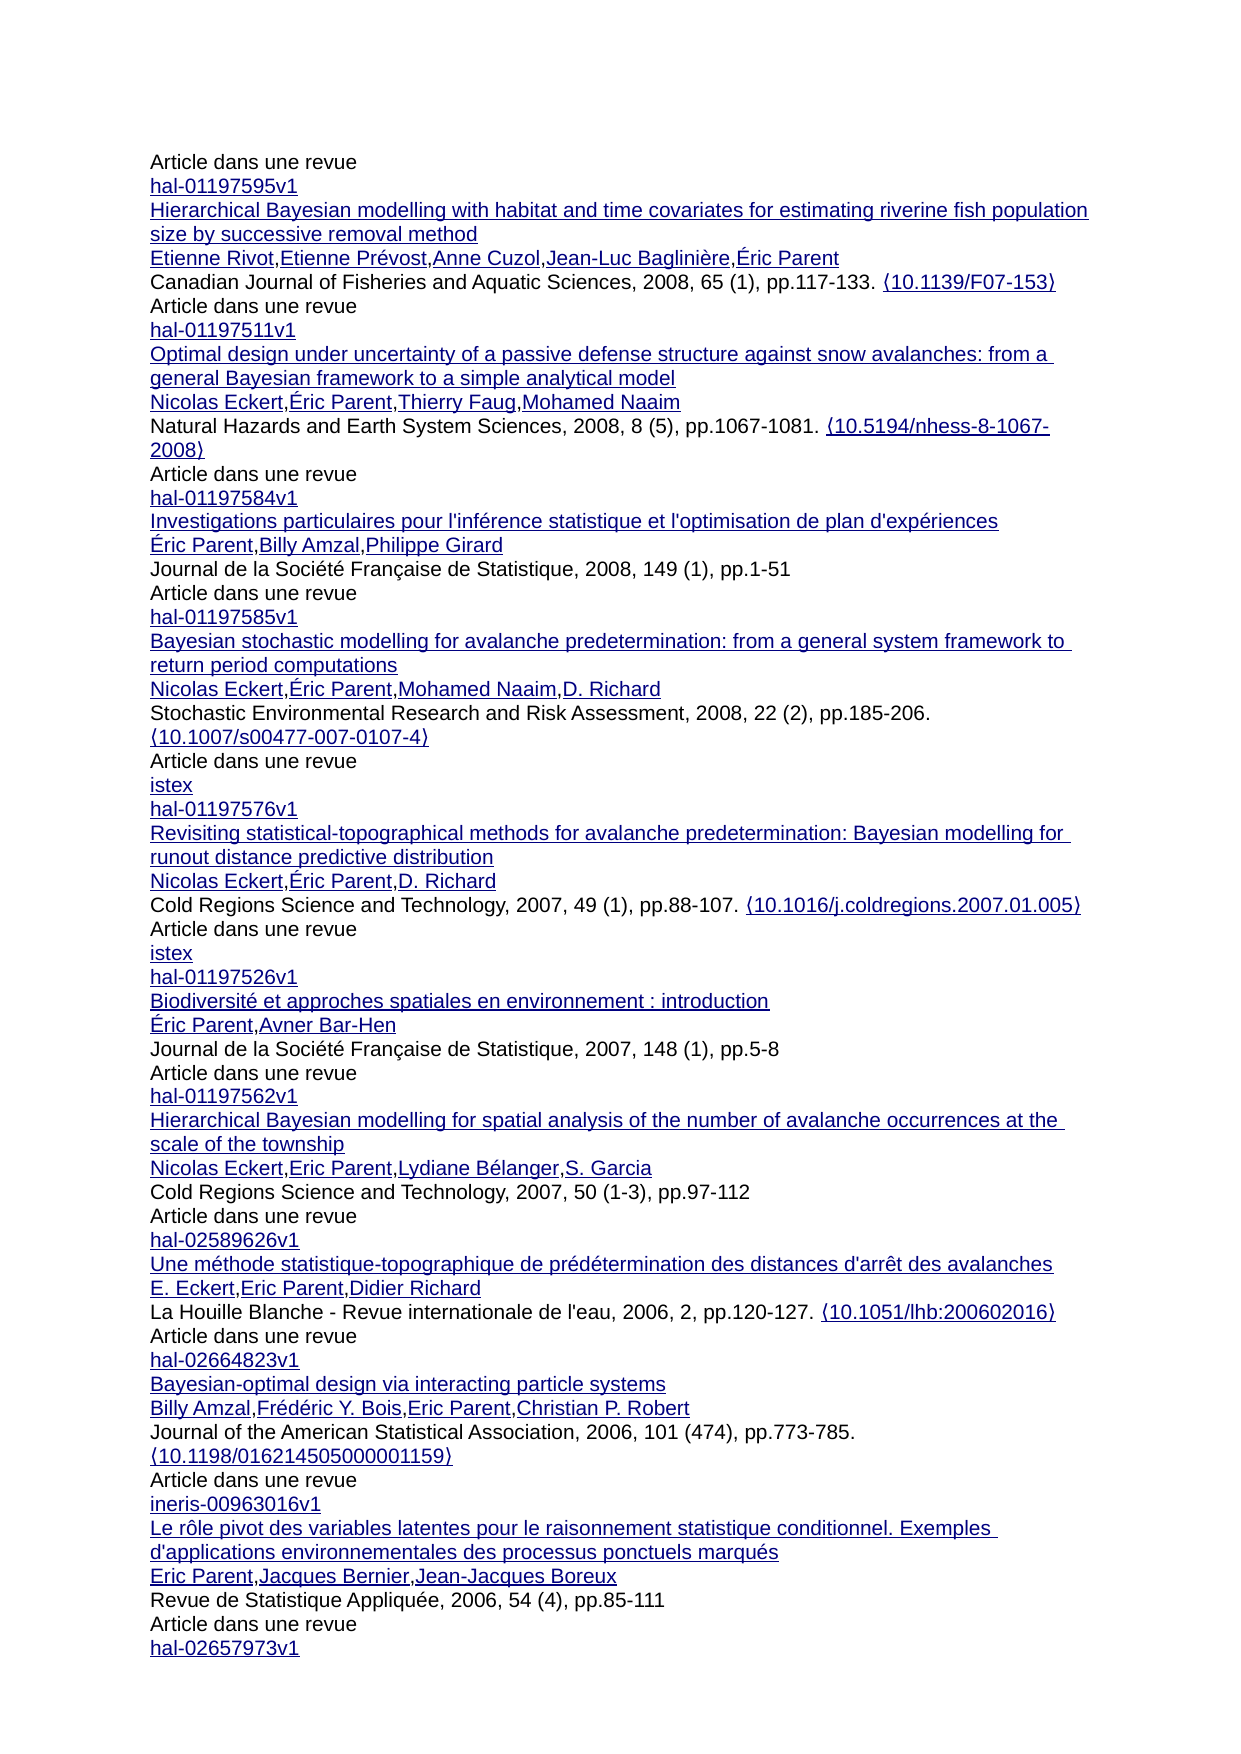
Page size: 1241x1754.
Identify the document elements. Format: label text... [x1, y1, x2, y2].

table_cell Bayesian-optimal design via interacting particle systems Billy Amzal,Frédéric Y. Bois,Eric Parent,Christian P. Robert Journal of the American Statistical Association, 2006, 101 (474), pp.773-785. ⟨10.1198/016214505000001159⟩ Article dans une revue ineris-00963016v1 [150, 1372, 1090, 1516]
table_cell Optimal design under uncertainty of a passive defense structure against snow avalanches: from a general Bayesian framework to a simple analytical model Nicolas Eckert,Éric Parent,Thierry Faug,Mohamed Naaim Natural Hazards and Earth System Sciences, 2008, 8 (5), pp.1067-1081. ⟨10.5194/nhess-8-1067-2008⟩ Article dans une revue hal-01197584v1 [150, 342, 1090, 509]
table_cell Biodiversité et approches spatiales en environnement : introduction Éric Parent,Avner Bar-Hen Journal de la Société Française de Statistique, 2007, 148 (1), pp.5-8 Article dans une revue hal-01197562v1 [150, 989, 1090, 1108]
table_cell Article dans une revue hal-01197595v1 [150, 150, 1090, 198]
table_cell Hierarchical Bayesian modelling with habitat and time covariates for estimating riverine fish population size by successive removal method Etienne Rivot,Etienne Prévost,Anne Cuzol,Jean-Luc Baglinière,Éric Parent Canadian Journal of Fisheries and Aquatic Sciences, 2008, 65 (1), pp.117-133. ⟨10.1139/F07-153⟩ Article dans une revue hal-01197511v1 [150, 198, 1090, 342]
table_cell Le rôle pivot des variables latentes pour le raisonnement statistique conditionnel. Exemples d'applications environnementales des processus ponctuels marqués Eric Parent,Jacques Bernier,Jean-Jacques Boreux Revue de Statistique Appliquée, 2006, 54 (4), pp.85-111 Article dans une revue hal-02657973v1 [150, 1516, 1090, 1659]
table_cell Revisiting statistical-topographical methods for avalanche predetermination: Bayesian modelling for runout distance predictive distribution Nicolas Eckert,Éric Parent,D. Richard Cold Regions Science and Technology, 2007, 49 (1), pp.88-107. ⟨10.1016/j.coldregions.2007.01.005⟩ Article dans une revue istex hal-01197526v1 [150, 821, 1090, 988]
table_cell Hierarchical Bayesian modelling for spatial analysis of the number of avalanche occurrences at the scale of the township Nicolas Eckert,Eric Parent,Lydiane Bélanger,S. Garcia Cold Regions Science and Technology, 2007, 50 (1-3), pp.97-112 Article dans une revue hal-02589626v1 [150, 1108, 1090, 1252]
table_cell Bayesian stochastic modelling for avalanche predetermination: from a general system framework to return period computations Nicolas Eckert,Éric Parent,Mohamed Naaim,D. Richard Stochastic Environmental Research and Risk Assessment, 2008, 22 (2), pp.185-206. ⟨10.1007/s00477-007-0107-4⟩ Article dans une revue istex hal-01197576v1 [150, 629, 1090, 821]
table_cell Investigations particulaires pour l'inférence statistique et l'optimisation de plan d'expériences Éric Parent,Billy Amzal,Philippe Girard Journal de la Société Française de Statistique, 2008, 149 (1), pp.1-51 Article dans une revue hal-01197585v1 [150, 509, 1090, 629]
table_cell Une méthode statistique-topographique de prédétermination des distances d'arrêt des avalanches E. Eckert,Eric Parent,Didier Richard La Houille Blanche - Revue internationale de l'eau, 2006, 2, pp.120-127. ⟨10.1051/lhb:200602016⟩ Article dans une revue hal-02664823v1 [150, 1252, 1090, 1372]
